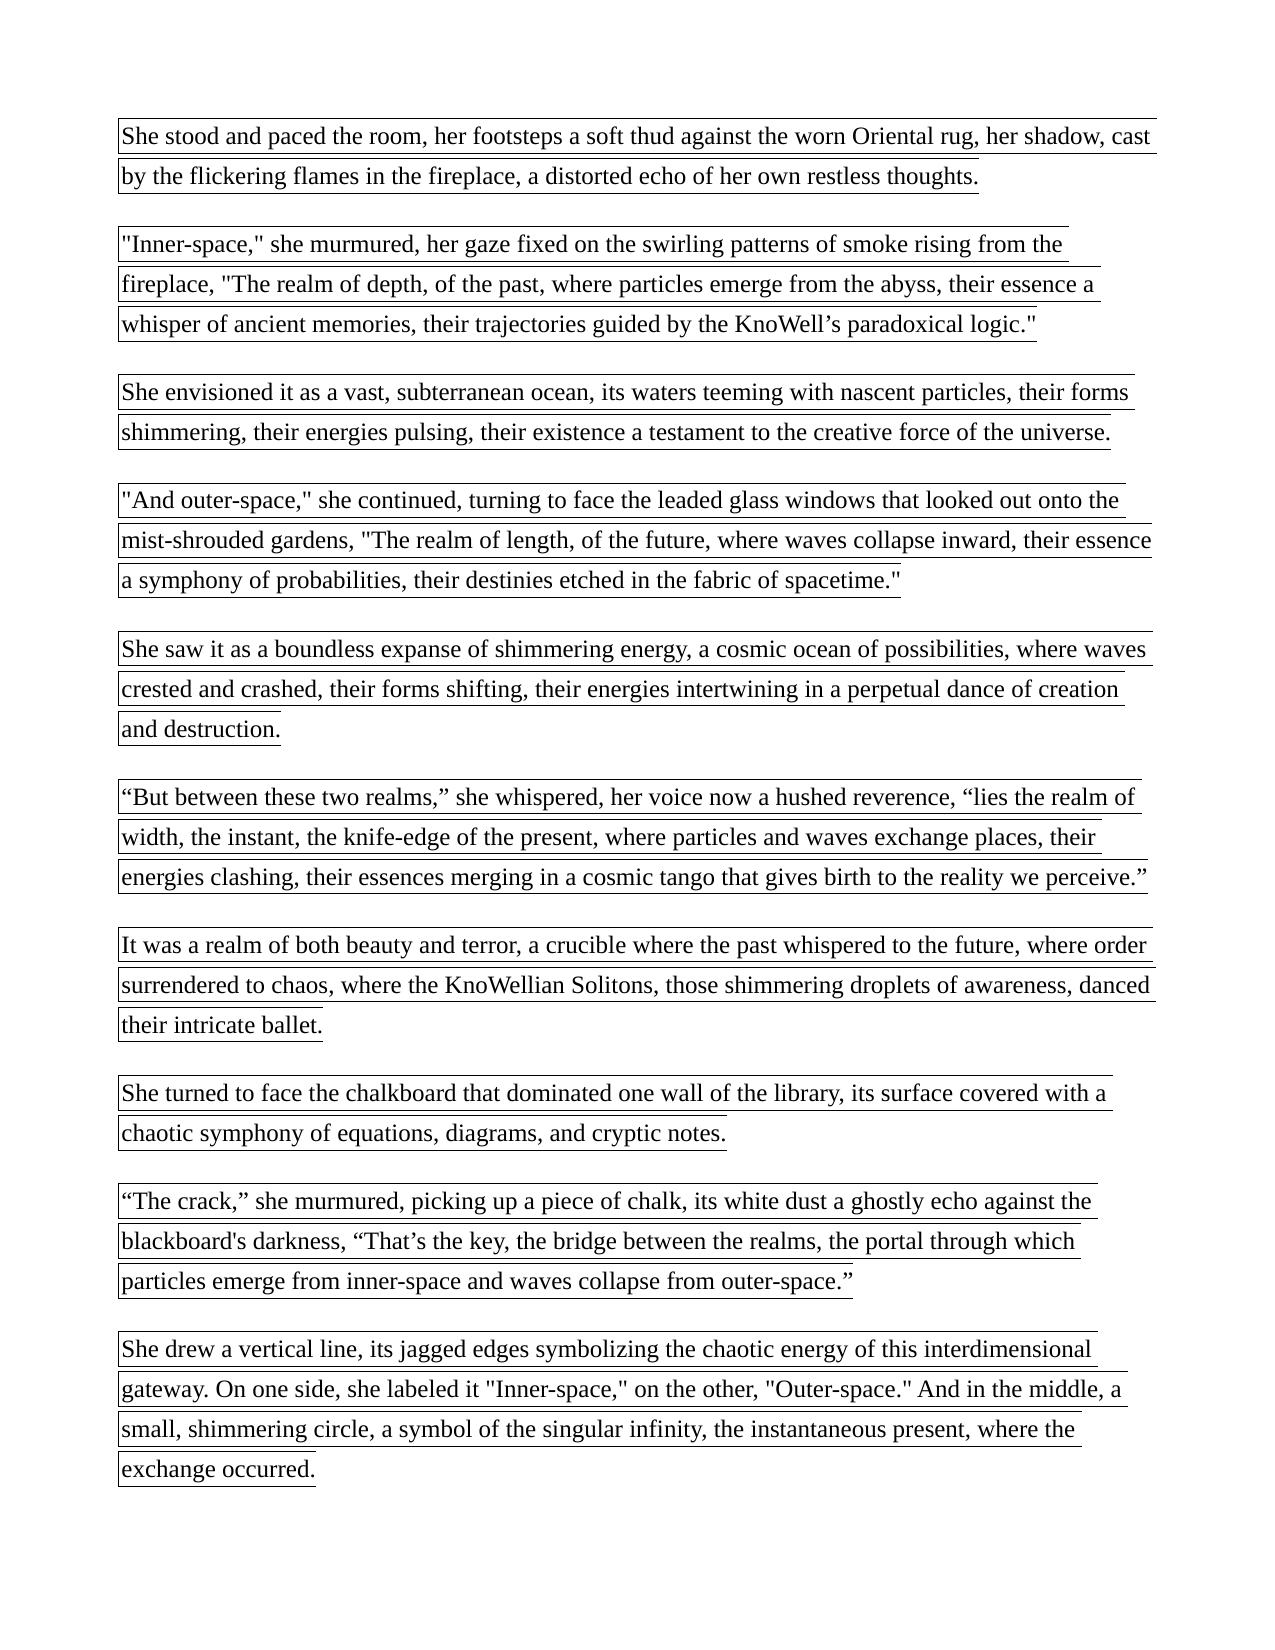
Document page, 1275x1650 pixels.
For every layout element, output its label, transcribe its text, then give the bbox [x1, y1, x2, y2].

text "And outer-space," she continued, turning to face the leaded glass windows that looked out onto the mist-shrouded gardens, "The realm of length, of the future, where waves collapse inward, their essence a symphony of probabilities, their destinies etched in the fabric of spacetime." [118, 482, 1157, 597]
text “The crack,” she murmured, picking up a piece of chalk, its white dust a ghostly echo against the blackboard's darkness, “That’s the key, the bridge between the realms, the portal through which particles emerge from inner-space and waves collapse from outer-space.” [118, 1183, 1157, 1298]
text “But between these two realms,” she whispered, her voice now a hushed reverence, “lies the realm of width, the instant, the knife-edge of the present, where particles and waves exchange places, their energies clashing, their essences merging in a cosmic tango that gives birth to the reality we perceive.” [118, 779, 1157, 893]
text by the flickering flames in the fireplace, a distorted echo of her own restless thoughts. [118, 154, 1157, 193]
text She saw it as a boundless expanse of shimmering energy, a cosmic ocean of possibilities, where waves crested and crashed, their forms shifting, their energies intertwining in a perpetual dance of creation and destruction. [118, 631, 1157, 745]
text She turned to face the chalkboard that dominated one wall of the library, its surface covered with a chaotic symphony of equations, diagrams, and cryptic notes. [118, 1075, 1157, 1150]
text their intricate ballet. [118, 1002, 1157, 1042]
text "Inner-space," she murmured, her gaze fixed on the swirling patterns of smoke rising from the fireplace, "The realm of depth, of the past, where particles emerge from the abyss, their essence a whisper of ancient memories, their trajectories guided by the KnoWell’s paradoxical logic." [118, 226, 1157, 341]
text It was a realm of both beauty and terror, a crucible where the past whispered to the future, where order surrendered to chaos, where the KnoWellian Solitons, those shimmering droplets of awareness, danced [118, 927, 1157, 1001]
text She drew a vertical line, its jagged edges symbolizing the chaotic energy of this interdimensional gateway. On one side, she labeled it "Inner-space," on the other, "Outer-space." And in the middle, a small, shimmering circle, a symbol of the singular infinity, the instantaneous present, where the exchange occurred. [118, 1331, 1157, 1486]
text She stood and paced the room, her footsteps a soft thud against the worn Oriental rug, her shadow, cast [119, 119, 1157, 153]
text She envisioned it as a vast, subterranean ocean, its waters teeming with nascent particles, their forms shimmering, their energies pulsing, their existence a testament to the creative force of the universe. [118, 374, 1157, 449]
